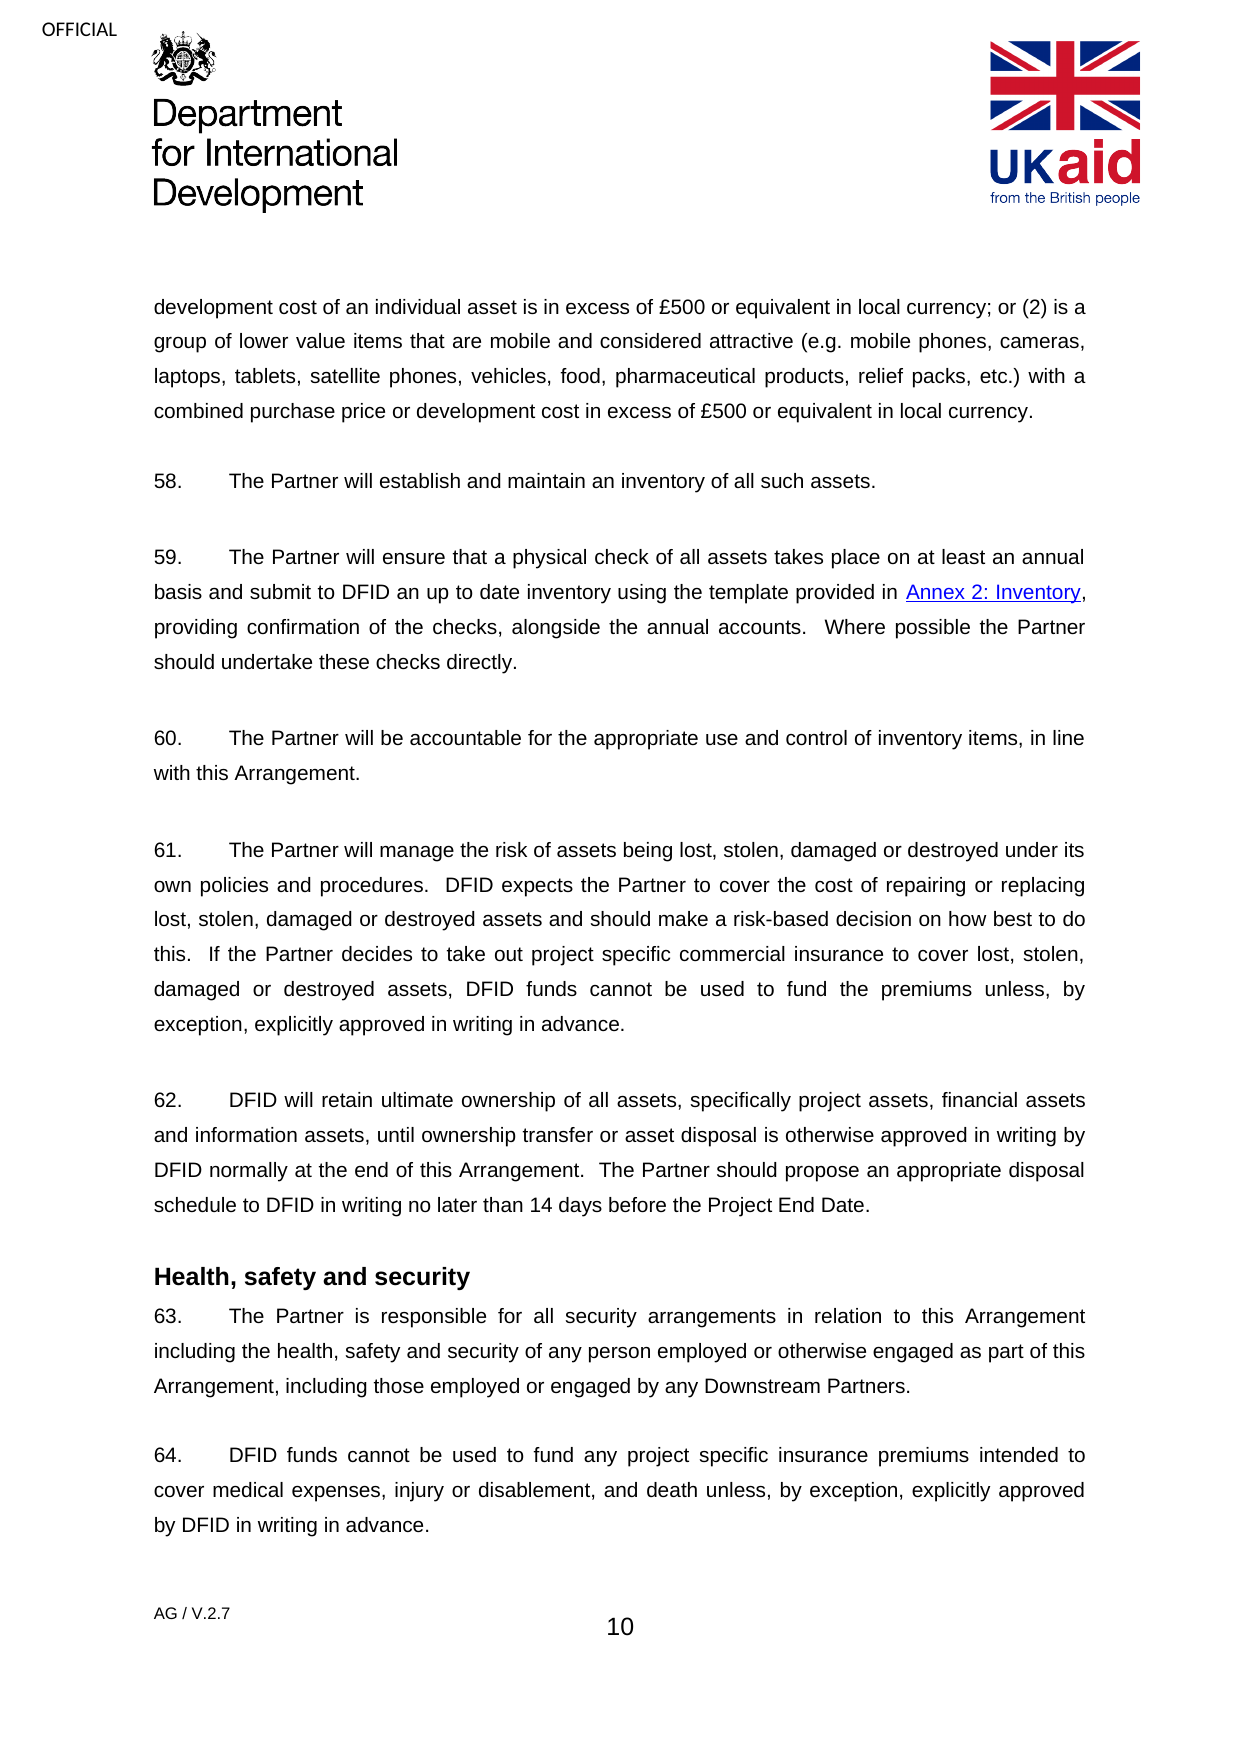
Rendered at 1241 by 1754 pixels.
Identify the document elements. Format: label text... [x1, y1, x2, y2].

list The Partner will be accountable for the appropriate use and control of inventory items, in line with this Arrangement. [153, 727, 1087, 785]
picture [963, 14, 1167, 230]
list Health, safety and security [153, 1263, 1087, 1291]
list The Partner will establish and maintain an inventory of all such assets. [153, 469, 1087, 492]
list development cost of an individual asset is in excess of £500 or equivalent in local currency; or (2) is a group of lower value items that are mobile and considered attractive (e.g. mobile phones, cameras, laptops, tablets, satellite phones, vehicles, food, pharmaceutical products, relief packs, etc.) with a combined purchase price or development cost in excess of £500 or equivalent in local currency. [153, 295, 1087, 423]
list The Partner will ensure that a physical check of all assets takes place on at least an annual basis and submit to DFID an up to date inventory using the template provided in Annex 2: Inventory, providing confirmation of the checks, alongside the annual accounts. Where possible the Partner should undertake these checks directly. [153, 546, 1087, 673]
list The Partner will manage the risk of assets being lost, stolen, damaged or destroyed under its own policies and procedures. DFID expects the Partner to cover the cost of repairing or replacing lost, stolen, damaged or destroyed assets and should make a risk-based decision on how best to do this. If the Partner decides to take out project specific commercial insurance to cover lost, stolen, damaged or destroyed assets, DFID funds cannot be used to fund the premiums unless, by exception, explicitly approved in writing in advance. [153, 838, 1087, 1036]
picture [146, 31, 397, 213]
list DFID will retain ultimate ownership of all assets, specifically project assets, financial assets and information assets, until ownership transfer or asset disposal is otherwise approved in writing by DFID normally at the end of this Arrangement. The Partner should propose an appropriate disposal schedule to DFID in writing no later than 14 days before the Project End Date. [153, 1089, 1087, 1217]
list The Partner is responsible for all security arrangements in relation to this Arrangement including the health, safety and security of any person employed or otherwise engaged as part of this Arrangement, including those employed or engaged by any Downstream Partners. [153, 1305, 1087, 1398]
list DFID funds cannot be used to fund any project specific insurance premiums intended to cover medical expenses, injury or disablement, and death unless, by exception, explicitly approved by DFID in writing in advance. [153, 1444, 1087, 1537]
